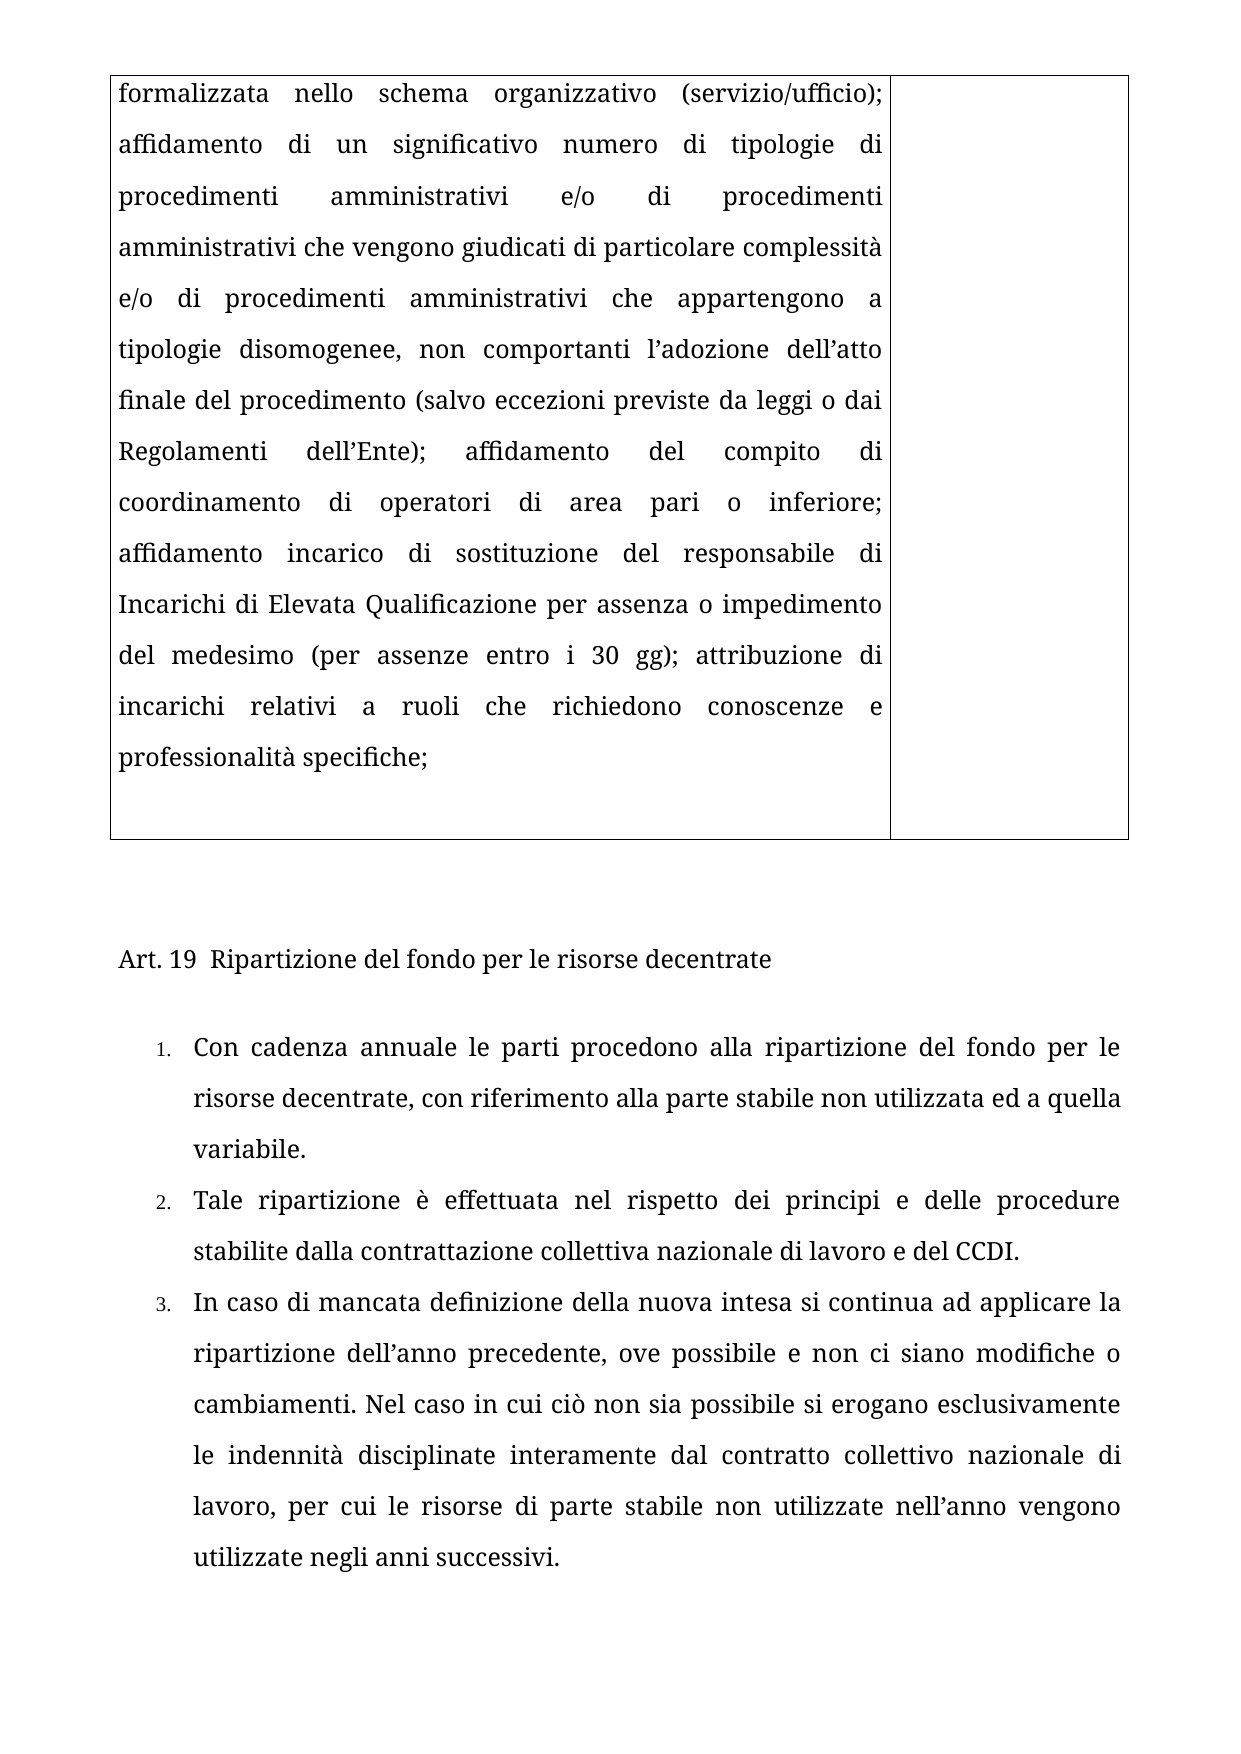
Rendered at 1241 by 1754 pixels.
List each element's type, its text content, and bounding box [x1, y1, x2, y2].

list In caso di mancata definizione della nuova intesa si continua ad applicare la ripartizione dell’anno precedente, ove possibile e non ci siano modifiche o cambiamenti. Nel caso in cui ciò non sia possibile si erogano esclusivamente le indennità disciplinate interamente dal contratto collettivo nazionale di lavoro, per cui le risorse di parte stabile non utilizzate nell’anno vengono utilizzate negli anni successivi. [156, 1284, 1122, 1574]
subtitle Art. 19 Ripartizione del fondo per le risorse decentrate [118, 942, 1122, 976]
table_cell formalizzata nello schema organizzativo (servizio/ufficio); affidamento di un significativo numero di tipologie di procedimenti amministrativi e/o di procedimenti amministrativi che vengono giudicati di particolare complessità e/o di procedimenti amministrativi che appartengono a tipologie disomogenee, non comportanti l’adozione dell’atto finale del procedimento (salvo eccezioni previste da leggi o dai Regolamenti dell’Ente); affidamento del compito di coordinamento di operatori di area pari o inferiore; affidamento incarico di sostituzione del responsabile di Incarichi di Elevata Qualificazione per assenza o impedimento del medesimo (per assenze entro i 30 gg); attribuzione di incarichi relativi a ruoli che richiedono conoscenze e professionalità specifiche; [111, 76, 890, 839]
table_cell [891, 76, 1128, 839]
list Tale ripartizione è effettuata nel rispetto dei principi e delle procedure stabilite dalla contrattazione collettiva nazionale di lavoro e del CCDI. [156, 1182, 1122, 1267]
list Con cadenza annuale le parti procedono alla ripartizione del fondo per le risorse decentrate, con riferimento alla parte stabile non utilizzata ed a quella variabile. [156, 1029, 1122, 1165]
